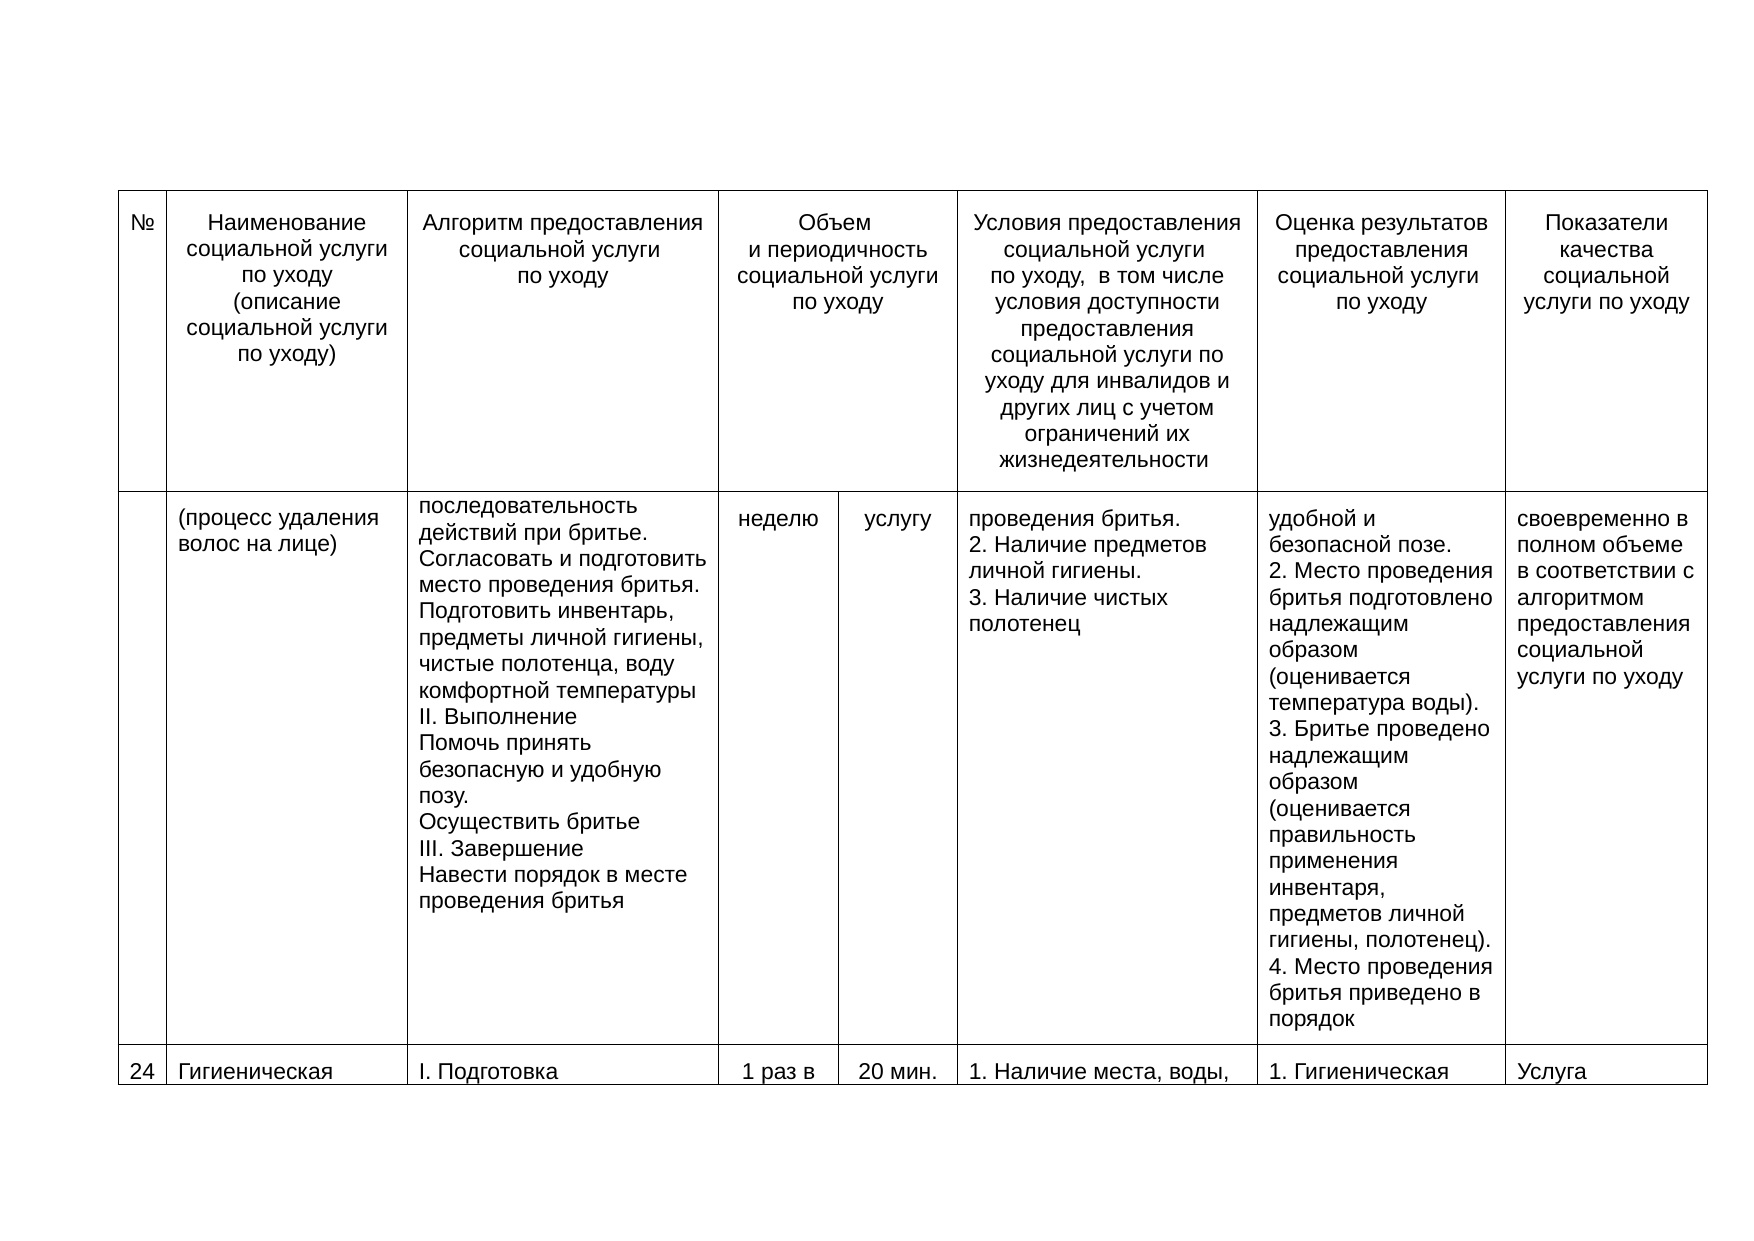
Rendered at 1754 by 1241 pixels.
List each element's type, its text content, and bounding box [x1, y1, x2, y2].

table_cell 1. Наличие места, воды, [958, 1045, 1257, 1084]
table_cell Гигиеническая [167, 1045, 407, 1084]
table_cell неделю [719, 492, 838, 1044]
table_cell последовательность действий при бритье. Согласовать и подготовить место проведения бритья. Подготовить инвентарь, предметы личной гигиены, чистые полотенца, воду комфортной температуры II. Выполнение Помочь принять безопасную и удобную позу. Осуществить бритье III. Завершение Навести порядок в месте проведения бритья [408, 492, 718, 1044]
table_cell своевременно в полном объеме в соответствии с алгоритмом предоставления социальной услуги по уходу [1506, 492, 1707, 1044]
table_header № [119, 191, 166, 491]
table_cell 1 раз в [719, 1045, 838, 1084]
table_header Алгоритм предоставления социальной услуги по уходу [408, 191, 718, 491]
table_header Наименование социальной услуги по уходу (описание социальной услуги по уходу) [167, 191, 407, 491]
table_header Оценка результатов предоставления социальной услуги по уходу [1258, 191, 1505, 491]
table_cell I. Подготовка [408, 1045, 718, 1084]
table_cell [119, 492, 166, 1044]
table_cell 20 мин. [839, 1045, 957, 1084]
table_cell (процесс удаления волос на лице) [167, 492, 407, 1044]
table_cell 1. Гигиеническая [1258, 1045, 1505, 1084]
table_cell Услуга [1506, 1045, 1707, 1084]
table_cell удобной и безопасной позе. 2. Место проведения бритья подготовлено надлежащим образом (оценивается температура воды). 3. Бритье проведено надлежащим образом (оценивается правильность применения инвентаря, предметов личной гигиены, полотенец). 4. Место проведения бритья приведено в порядок [1258, 492, 1505, 1044]
table_cell услугу [839, 492, 957, 1044]
table_header Объем и периодичность социальной услуги по уходу [719, 191, 957, 491]
table_header Показатели качества социальной услуги по уходу [1506, 191, 1707, 491]
table_cell [119, 1045, 166, 1084]
table_cell проведения бритья. 2. Наличие предметов личной гигиены. 3. Наличие чистых полотенец [958, 492, 1257, 1044]
table_header Условия предоставления социальной услуги по уходу, в том числе условия доступности предоставления социальной услуги по уходу для инвалидов и других лиц с учетом ограничений их жизнедеятельности [958, 191, 1257, 491]
